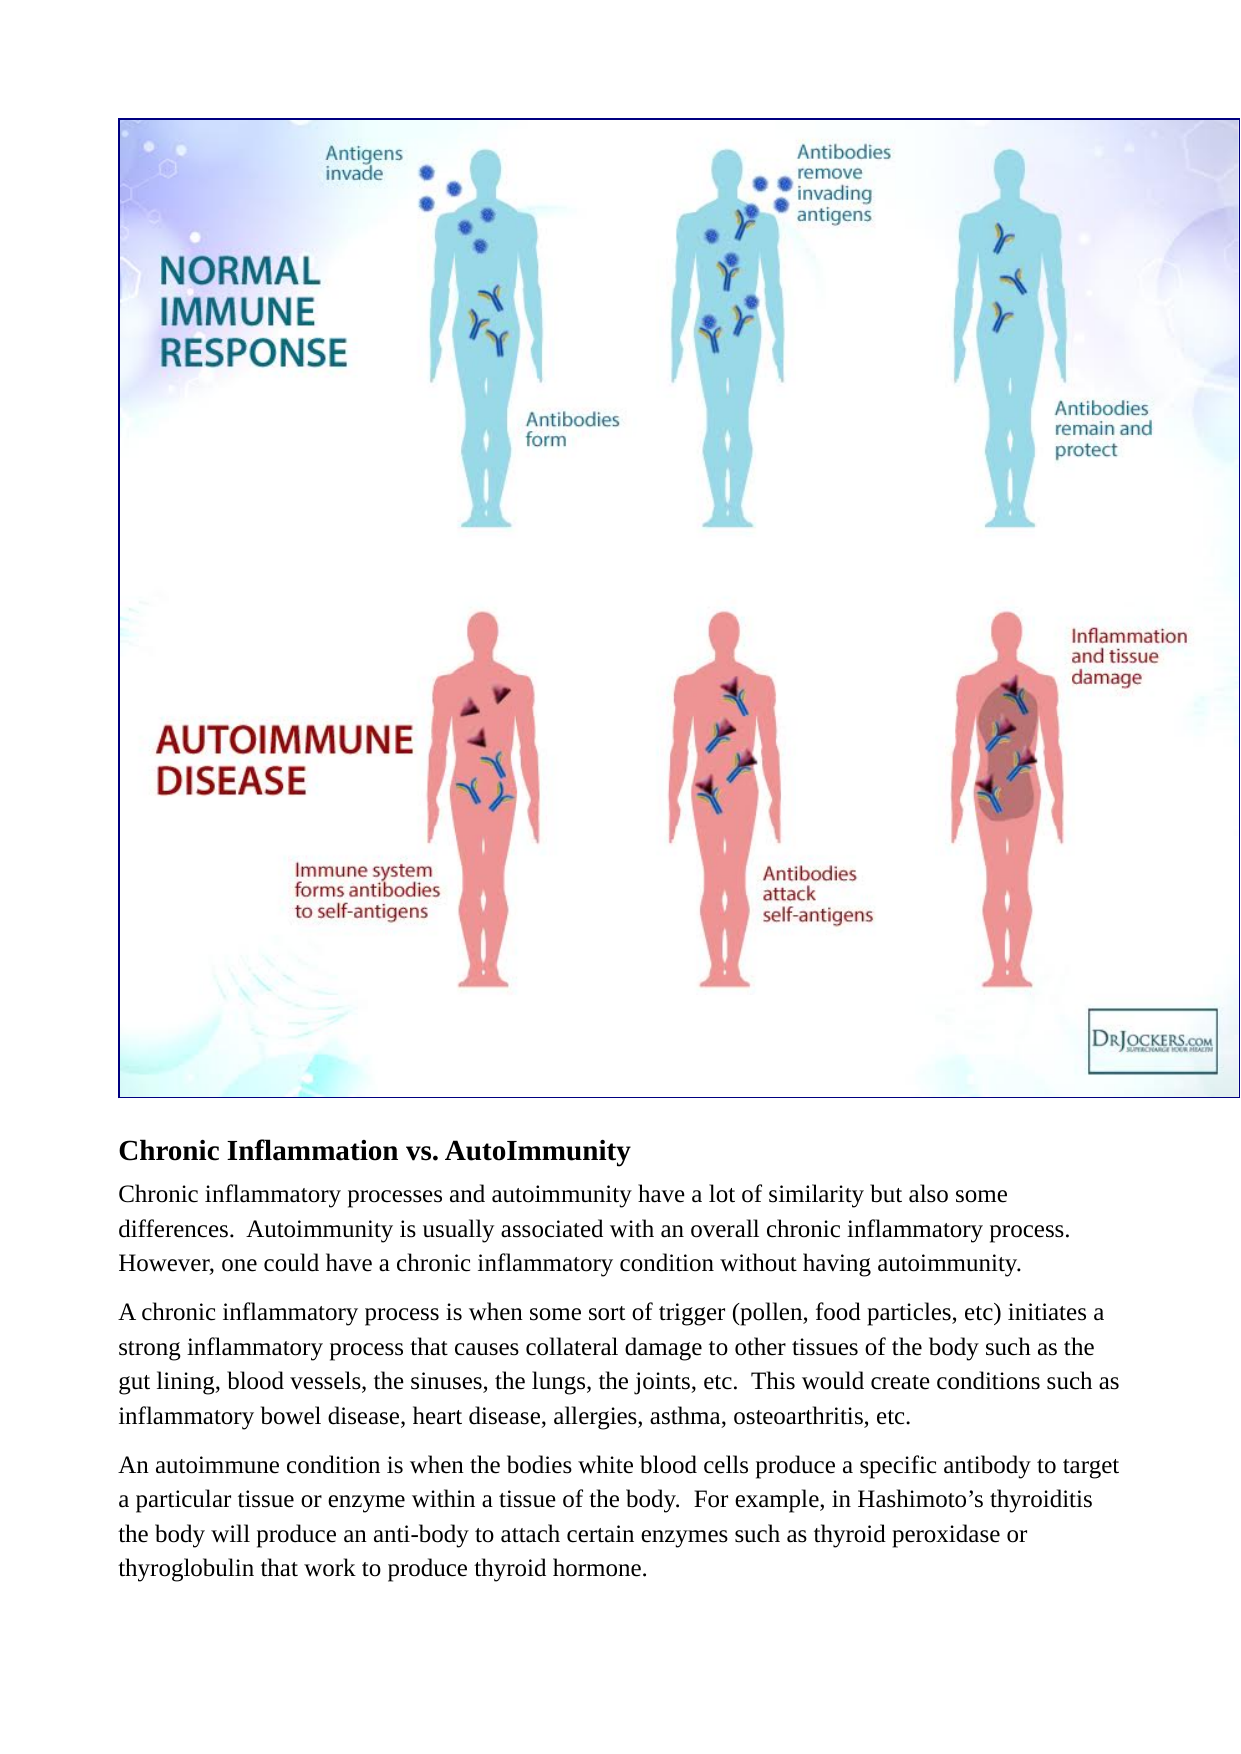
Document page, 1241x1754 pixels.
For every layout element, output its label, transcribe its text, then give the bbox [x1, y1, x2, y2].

text An autoimmune condition is when the bodies white blood cells produce a specific antibody to target a particular tissue or enzyme within a tissue of the body. For example, in Hashimoto’s thyroiditis the body will produce an anti-body to attach certain enzymes such as thyroid peroxidase or thyroglobulin that work to produce thyroid hormone. [118, 1450, 1122, 1582]
text Chronic inflammatory processes and autoimmunity have a lot of similarity but also some differences. Autoimmunity is usually associated with an overall chronic inflammatory process. However, one could have a chronic inflammatory condition without having autoimmunity. [118, 1179, 1122, 1277]
text A chronic inflammatory process is when some sort of trigger (pollen, food particles, etc) initiates a strong inflammatory process that causes collateral damage to other tissues of the body such as the gut lining, blood vessels, the sinuses, the lungs, the joints, etc. This would create conditions such as inflammatory bowel disease, heart disease, allergies, asthma, osteoarthritis, etc. [118, 1297, 1122, 1429]
picture [120, 120, 1239, 1097]
subtitle Chronic Inflammation vs. AutoImmunity [118, 1133, 1122, 1167]
